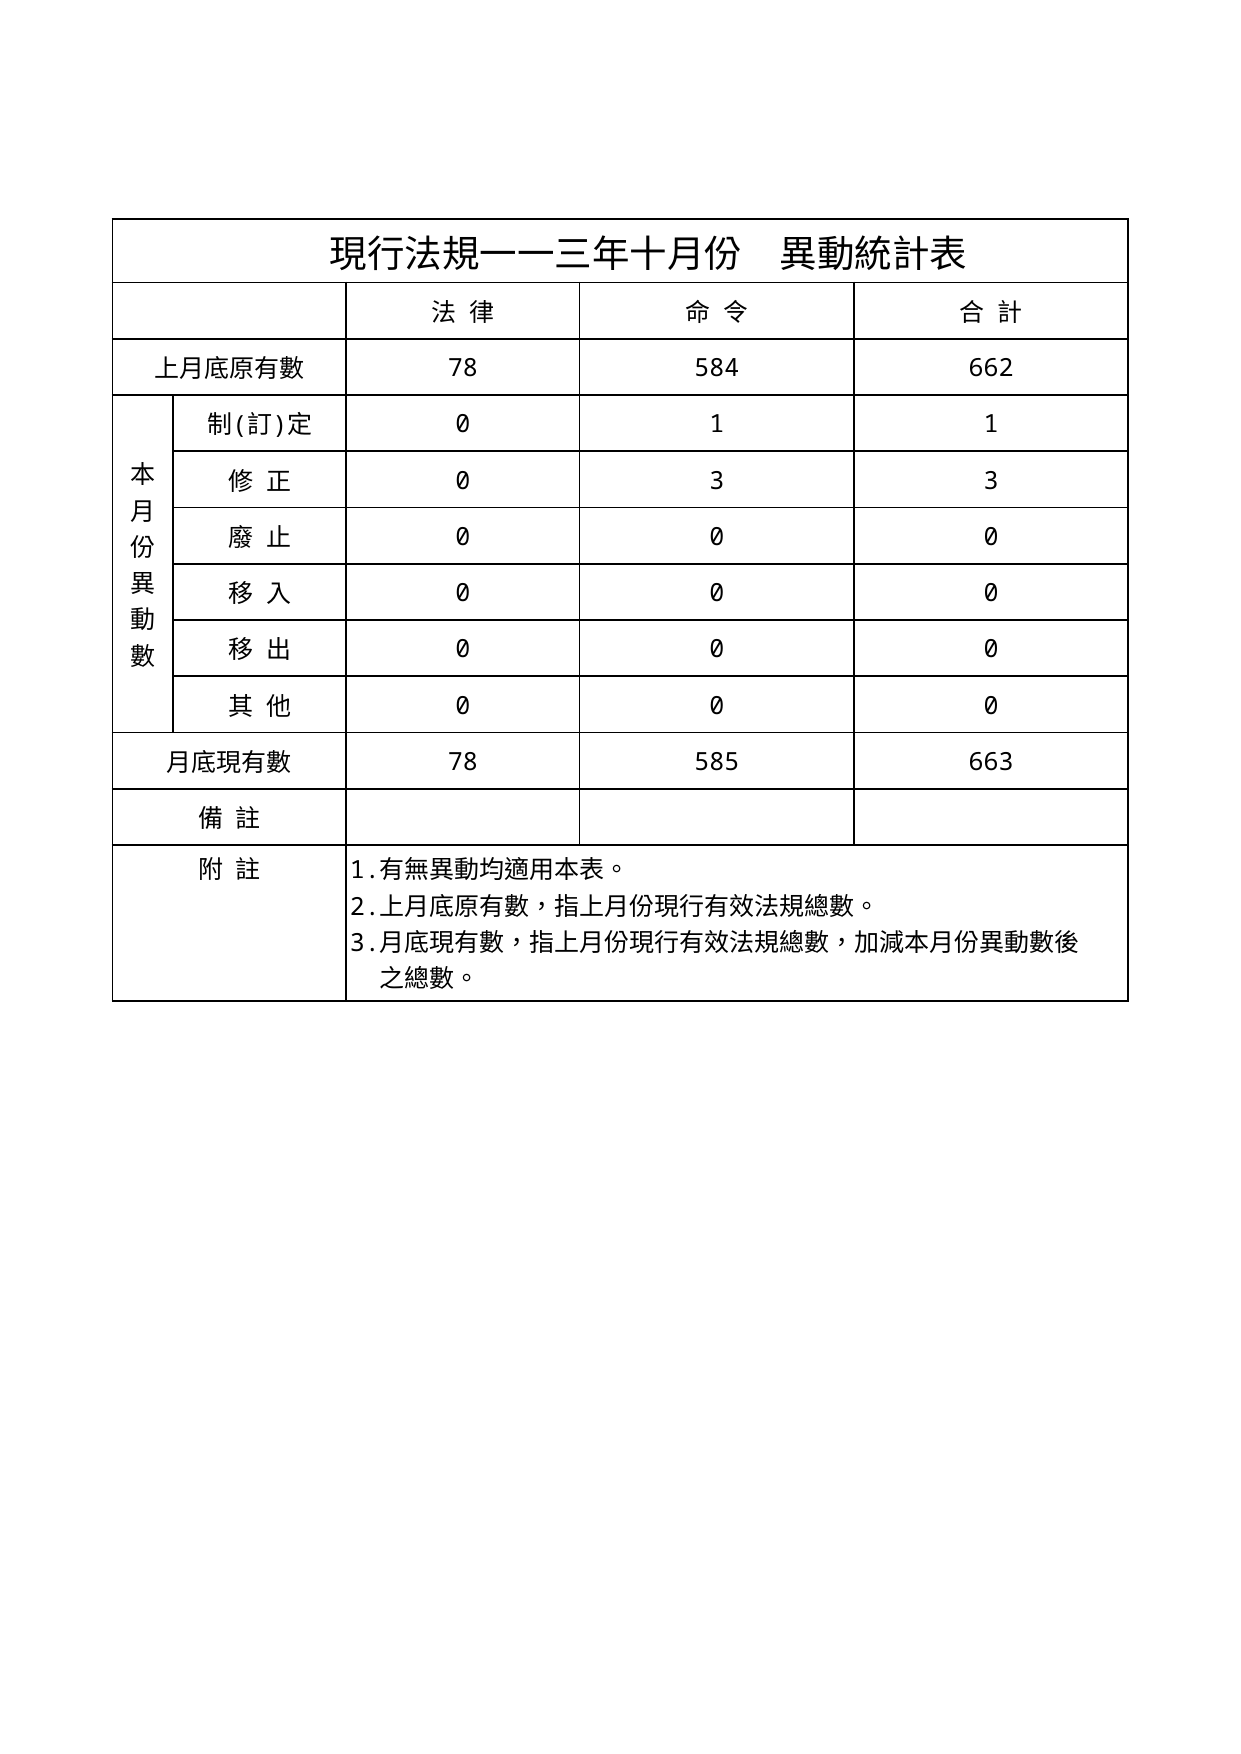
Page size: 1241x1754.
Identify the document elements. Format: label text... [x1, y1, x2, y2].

table_cell 3 [580, 452, 853, 507]
table_cell 0 [580, 508, 853, 563]
table_cell 0 [580, 565, 853, 619]
table_cell 78 [347, 733, 579, 788]
table_cell 0 [347, 396, 579, 450]
table_cell 1.有無異動均適用本表。 2.上月底原有數，指上月份現行有效法規總數。 3.月底現有數，指上月份現行有效法規總數，加減本月份異動數後 之總數。 [347, 846, 1127, 1000]
table_cell 3 [855, 452, 1127, 507]
table_cell 662 [855, 340, 1127, 394]
table_cell 命 令 [580, 283, 853, 338]
table_cell 0 [347, 565, 579, 619]
table_cell 0 [347, 508, 579, 563]
table_cell 制(訂)定 [174, 396, 345, 450]
table_cell 0 [855, 565, 1127, 619]
table_cell 0 [347, 677, 579, 732]
table_cell [580, 790, 853, 844]
table_cell 0 [855, 508, 1127, 563]
table_cell 585 [580, 733, 853, 788]
table_cell 本 月 份 異 動 數 [113, 396, 172, 732]
table_cell [113, 283, 345, 338]
table_cell 0 [347, 452, 579, 507]
table_cell 備 註 [113, 790, 345, 844]
table_cell 月底現有數 [113, 733, 345, 788]
table_cell 0 [855, 677, 1127, 732]
table_cell 移 出 [174, 621, 345, 675]
table_cell 78 [347, 340, 579, 394]
table_header 現行法規一一三年十月份 異動統計表 [113, 220, 1127, 282]
table_cell 0 [580, 677, 853, 732]
table_cell 584 [580, 340, 853, 394]
table_cell 廢 止 [174, 508, 345, 563]
table_cell 0 [580, 621, 853, 675]
table_cell 移 入 [174, 565, 345, 619]
table_cell 上月底原有數 [113, 340, 345, 394]
table_cell 修 正 [174, 452, 345, 507]
table_cell 1 [580, 396, 853, 450]
table_cell 合 計 [855, 283, 1127, 338]
table_cell [347, 790, 579, 844]
table_cell 0 [347, 621, 579, 675]
table_cell 663 [855, 733, 1127, 788]
table_cell 附 註 [113, 846, 345, 1000]
table_cell [855, 790, 1127, 844]
table_cell 其 他 [174, 677, 345, 732]
table_cell 1 [855, 396, 1127, 450]
table_cell 法 律 [347, 283, 579, 338]
table_cell 0 [855, 621, 1127, 675]
